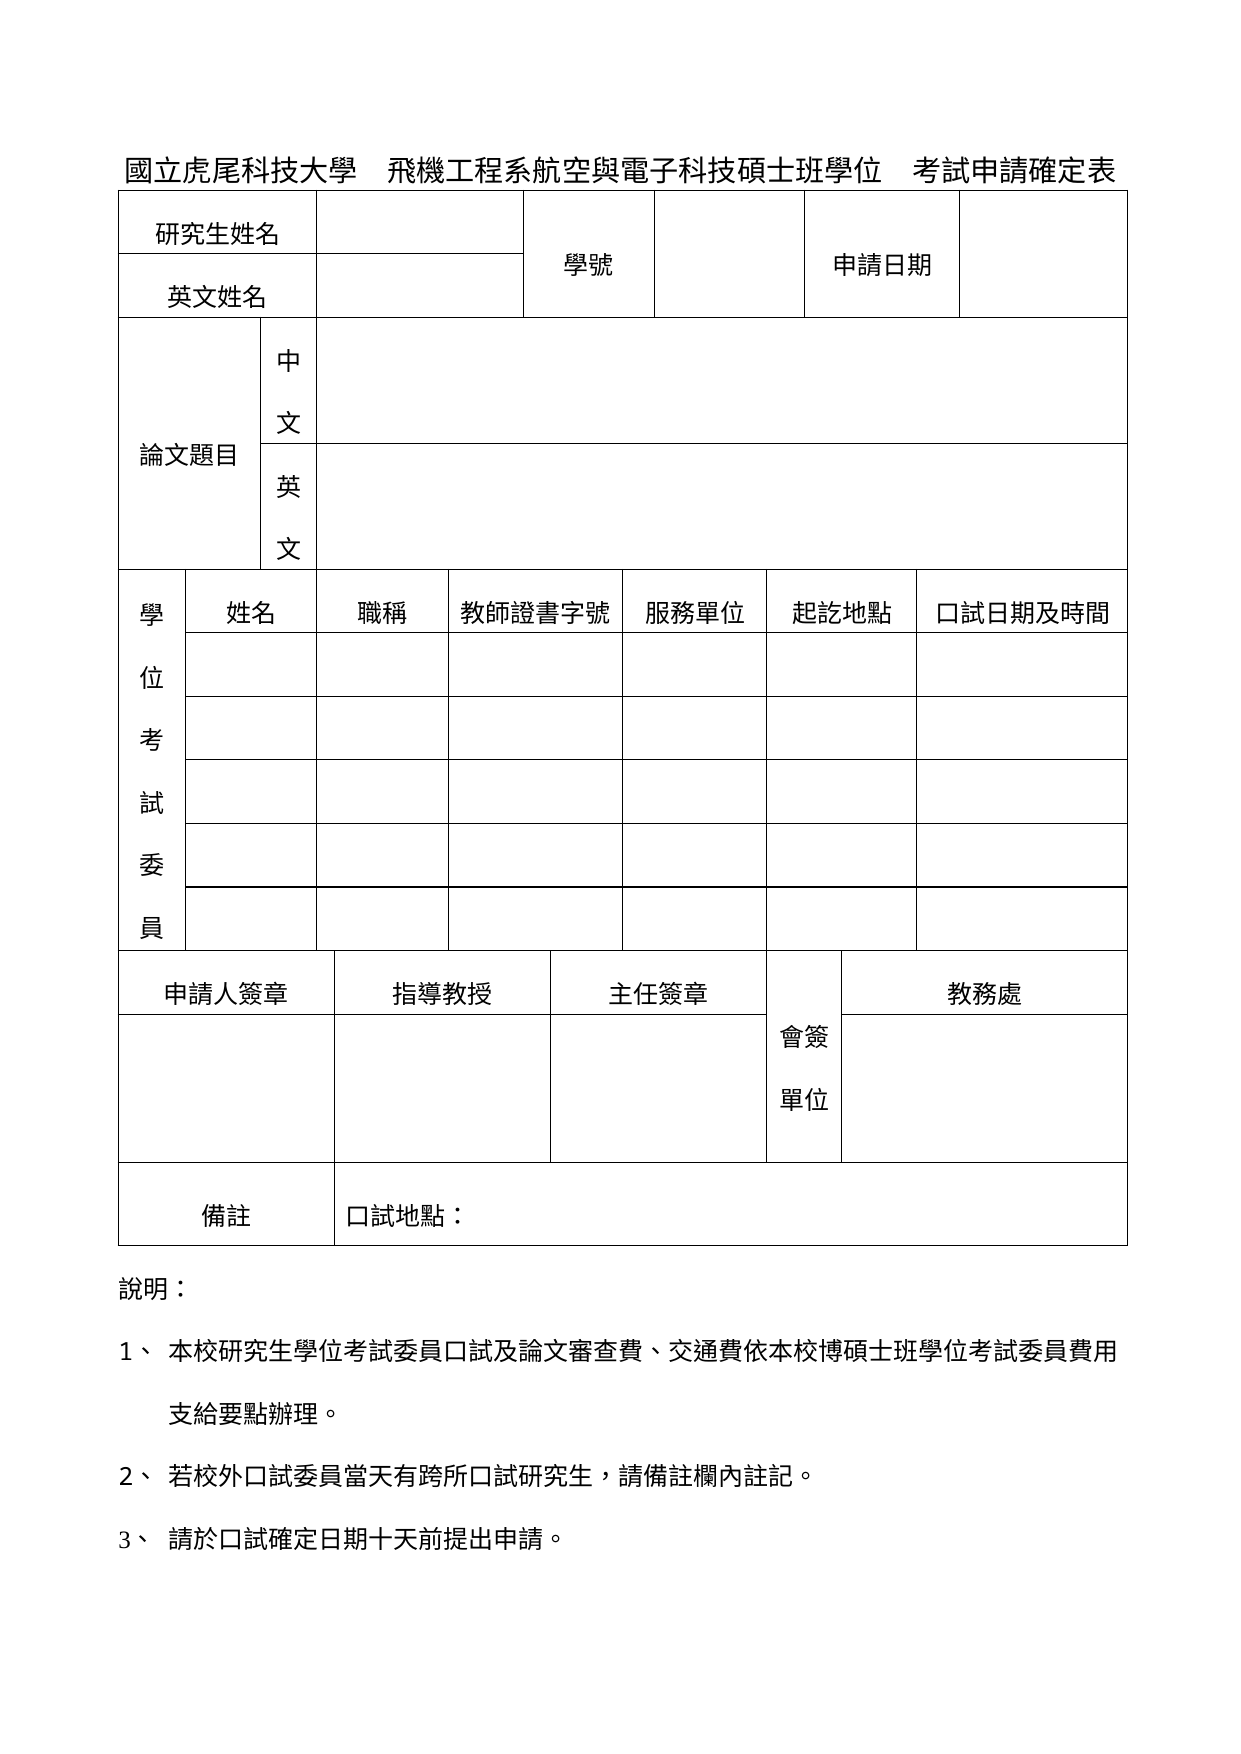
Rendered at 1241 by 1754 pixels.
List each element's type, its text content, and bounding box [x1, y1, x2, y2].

table_cell [317, 318, 1127, 443]
table_cell 口試日期及時間 [917, 570, 1127, 632]
table_header [960, 191, 1127, 317]
table_cell 備註 [119, 1163, 334, 1244]
table_cell 英文 [261, 444, 316, 569]
table_cell [119, 1015, 334, 1162]
table_cell [767, 633, 916, 696]
text 國立虎尾科技大學 飛機工程系航空與電子科技碩士班學位 考試申請確定表 [118, 127, 1122, 189]
table_cell [842, 1015, 1127, 1162]
table_header 學號 [524, 191, 654, 317]
table_cell 服務單位 [623, 570, 766, 632]
table_header [655, 191, 804, 317]
table_cell [623, 697, 766, 759]
table_cell 申請人簽章 [119, 951, 334, 1013]
table_cell 教師證書字號 [449, 570, 622, 632]
table_cell [917, 888, 1127, 950]
list 若校外口試委員當天有跨所口試研究生，請備註欄內註記。 [118, 1433, 1122, 1496]
table_cell 會簽單位 [767, 951, 841, 1162]
table_cell [317, 697, 448, 759]
table_cell [317, 824, 448, 886]
table_cell [623, 824, 766, 886]
table_cell [186, 633, 316, 696]
table_cell [449, 888, 622, 950]
list 請於口試確定日期十天前提出申請。 [118, 1496, 1122, 1558]
table_cell [767, 824, 916, 886]
table_cell [449, 824, 622, 886]
table_cell [917, 760, 1127, 823]
table_header [317, 191, 523, 253]
table_cell 指導教授 [335, 951, 550, 1013]
table_cell [449, 760, 622, 823]
table_cell [317, 888, 448, 950]
table_cell [623, 760, 766, 823]
table_cell [767, 888, 916, 950]
table_cell [917, 633, 1127, 696]
table_cell 口試地點： [335, 1163, 1127, 1244]
table_cell [917, 697, 1127, 759]
table_cell 職稱 [317, 570, 448, 632]
table_cell [186, 697, 316, 759]
table_cell 姓名 [186, 570, 316, 632]
table_cell 起訖地點 [767, 570, 916, 632]
table_cell [917, 824, 1127, 886]
table_cell 主任簽章 [551, 951, 766, 1013]
table_cell [186, 888, 316, 950]
table_header 研究生姓名 [119, 191, 316, 253]
table_cell 論文題目 [119, 318, 260, 569]
table_cell 教務處 [842, 951, 1127, 1013]
table_cell [317, 633, 448, 696]
table_cell [449, 633, 622, 696]
table_cell [186, 824, 316, 886]
table_cell [317, 760, 448, 823]
table_cell [623, 633, 766, 696]
table_header 申請日期 [805, 191, 959, 317]
table_cell [335, 1015, 550, 1162]
table_cell [767, 697, 916, 759]
table_cell [767, 760, 916, 823]
table_cell [317, 254, 523, 317]
table_cell [623, 888, 766, 950]
text 說明： [118, 1246, 1122, 1308]
table_cell 英文姓名 [119, 254, 316, 317]
table_cell [186, 760, 316, 823]
table_cell [449, 697, 622, 759]
list 本校研究生學位考試委員口試及論文審查費、交通費依本校博碩士班學位考試委員費用支給要點辦理。 [118, 1308, 1122, 1433]
table_cell [551, 1015, 766, 1162]
table_cell [317, 444, 1127, 569]
table_cell 中文 [261, 318, 316, 443]
table_cell 學位考試委員 [119, 570, 185, 950]
